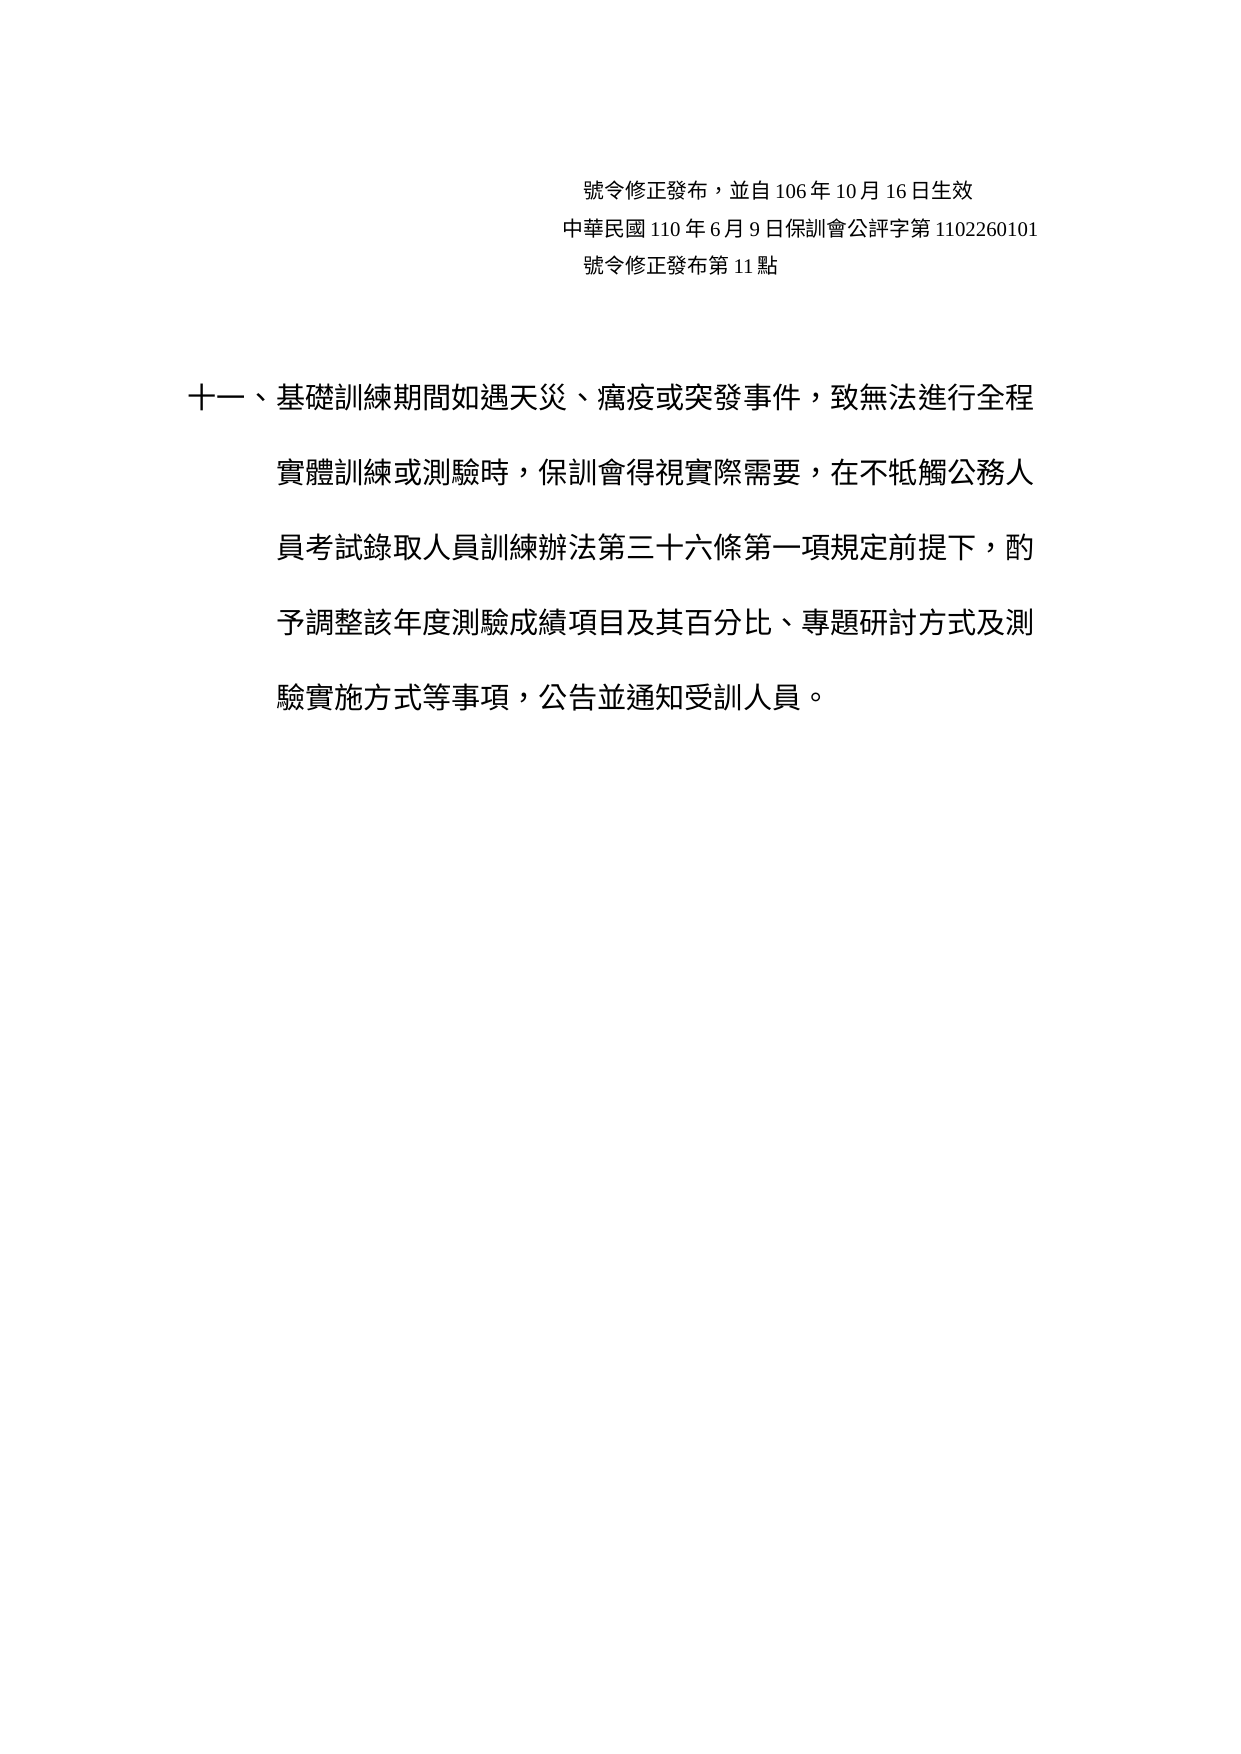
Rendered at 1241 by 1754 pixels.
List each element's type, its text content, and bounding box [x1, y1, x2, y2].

text 號令修正發布，並自106年10月16日生效 [562, 164, 1053, 202]
text 中華民國110年6月9日保訓會公評字第1102260101號令修正發布第11點 [562, 202, 1053, 277]
list 十一、 基礎訓練期間如遇天災、癘疫或突發事件，致無法進行全程實體訓練或測驗時，保訓會得視實際需要，在不牴觸公務人員考試錄取人員訓練辦法第三十六條第一項規定前提下，酌予調整該年度測驗成績項目及其百分比、專題研討方式及測驗實施方式等事項，公告並通知受訓人員。 [187, 352, 1053, 727]
